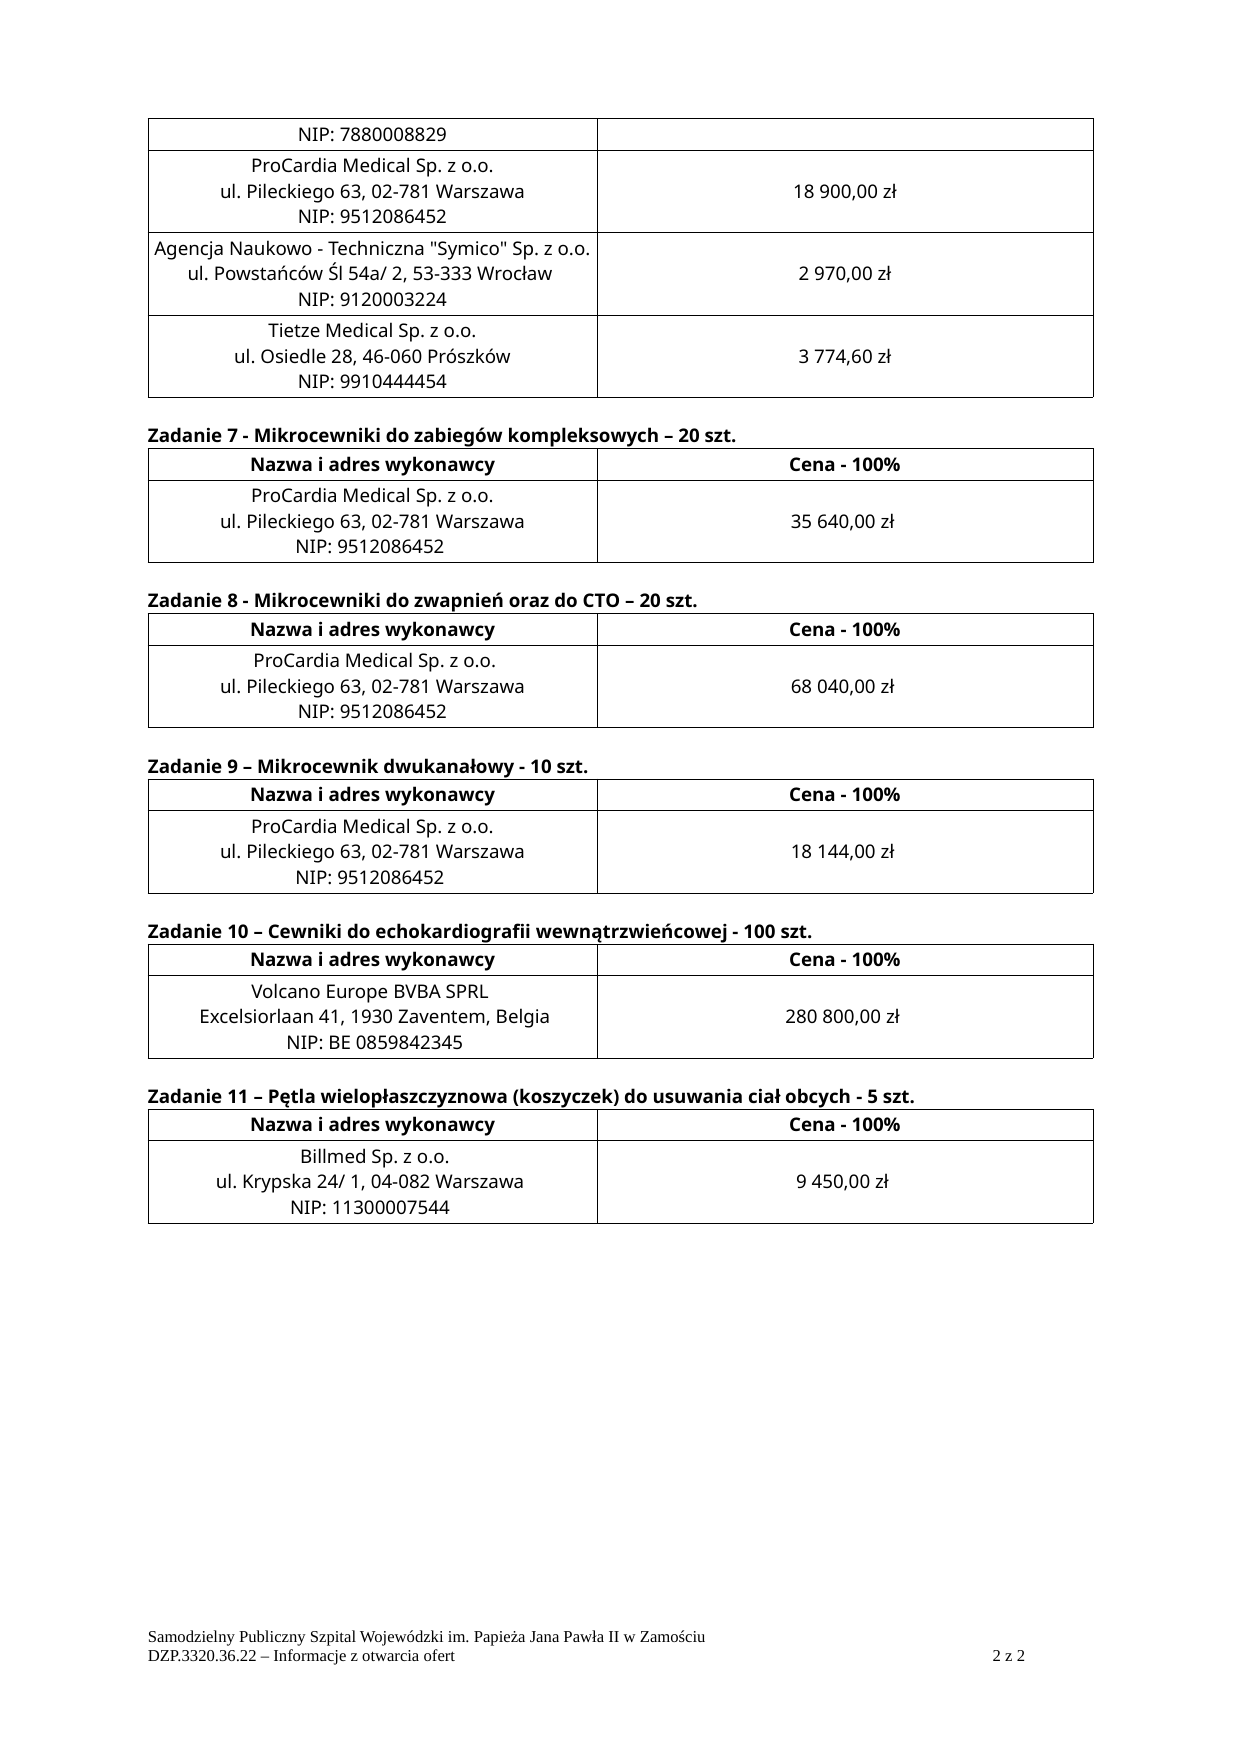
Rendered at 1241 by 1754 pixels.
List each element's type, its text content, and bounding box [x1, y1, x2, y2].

table_cell [598, 119, 1093, 149]
table_cell 2 970,00 zł [598, 233, 1093, 314]
table_header Nazwa i adres wykonawcy [149, 1110, 597, 1140]
table_cell ProCardia Medical Sp. z o.o. ul. Pileckiego 63, 02-781 Warszawa NIP: 9512086452 [149, 481, 597, 562]
table_cell 18 900,00 zł [598, 151, 1093, 232]
table_cell ProCardia Medical Sp. z o.o. ul. Pileckiego 63, 02-781 Warszawa NIP: 9512086452 [149, 811, 597, 892]
table_cell ProCardia Medical Sp. z o.o. ul. Pileckiego 63, 02-781 Warszawa NIP: 9512086452 [149, 646, 597, 727]
table_header Nazwa i adres wykonawcy [149, 449, 597, 480]
table_header Cena - 100% [598, 1110, 1093, 1140]
table_header Cena - 100% [598, 449, 1093, 480]
table_cell 280 800,00 zł [598, 976, 1093, 1057]
table_header Nazwa i adres wykonawcy [149, 614, 597, 645]
table_header Cena - 100% [598, 614, 1093, 645]
table_cell 35 640,00 zł [598, 481, 1093, 562]
table_header Nazwa i adres wykonawcy [149, 945, 597, 975]
table_cell Tietze Medical Sp. z o.o. ul. Osiedle 28, 46-060 Prószków NIP: 9910444454 [149, 316, 597, 397]
table_header Cena - 100% [598, 780, 1093, 810]
table_cell ProCardia Medical Sp. z o.o. ul. Pileckiego 63, 02-781 Warszawa NIP: 9512086452 [149, 151, 597, 232]
table_cell 68 040,00 zł [598, 646, 1093, 727]
table_header Nazwa i adres wykonawcy [149, 780, 597, 810]
table_cell 9 450,00 zł [598, 1141, 1093, 1223]
text Zadanie 9 – Mikrocewnik dwukanałowy - 10 szt. [148, 753, 1093, 778]
text Zadanie 11 – Pętla wielopłaszczyznowa (koszyczek) do usuwania ciał obcych - 5 szt. [148, 1083, 1093, 1109]
table_cell 18 144,00 zł [598, 811, 1093, 892]
text Zadanie 10 – Cewniki do echokardiografii wewnątrzwieńcowej - 100 szt. [148, 918, 1093, 943]
table_cell NIP: 7880008829 [149, 119, 597, 149]
table_cell Billmed Sp. z o.o. ul. Krypska 24/ 1, 04-082 Warszawa NIP: 11300007544 [149, 1141, 597, 1223]
table_header Cena - 100% [598, 945, 1093, 975]
text Zadanie 7 - Mikrocewniki do zabiegów kompleksowych – 20 szt. [148, 423, 1093, 448]
table_cell 3 774,60 zł [598, 316, 1093, 397]
text Zadanie 8 - Mikrocewniki do zwapnień oraz do CTO – 20 szt. [148, 588, 1093, 613]
table_cell Agencja Naukowo - Techniczna "Symico" Sp. z o.o. ul. Powstańców Śl 54a/ 2, 53-333 Wrocław NIP: 9120003224 [149, 233, 597, 314]
table_cell Volcano Europe BVBA SPRL Excelsiorlaan 41, 1930 Zaventem, Belgia NIP: BE 0859842345 [149, 976, 597, 1057]
